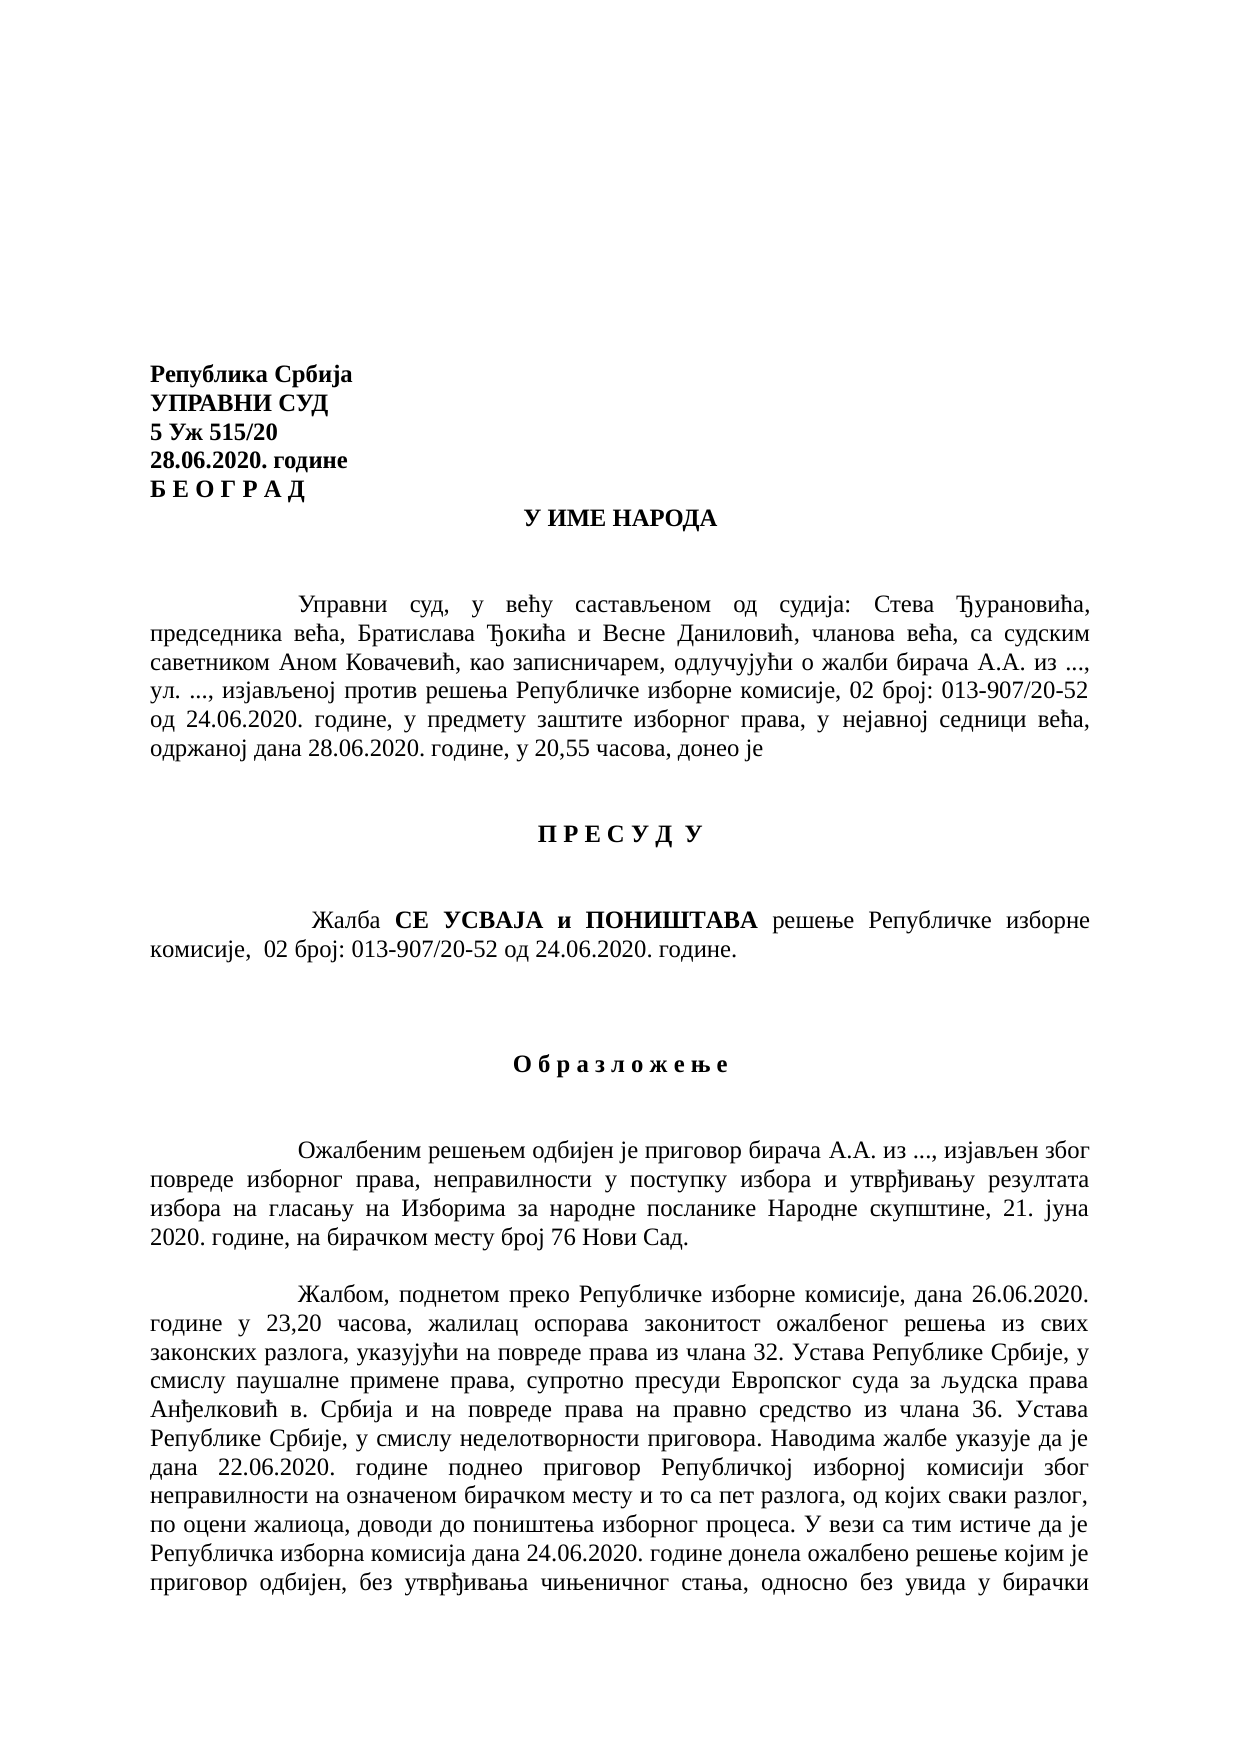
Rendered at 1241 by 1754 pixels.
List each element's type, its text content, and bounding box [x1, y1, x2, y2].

text Управни суд, у већу састављеном од судија: Стева Ђурановића, председника већа, Братислава Ђокића и Весне Даниловић, чланова већа, са судским саветником Аном Ковачевић, као записничарем, одлучујући о жалби бирача А.А. из ..., ул. ..., изјављеној против решења Републичке изборне комисије, 02 број: 013-907/20-52 од 24.06.2020. године, у предмету заштите изборног права, у нејавној седници већа, одржаној дана 28.06.2020. године, у 20,55 часова, донео је [150, 589, 1090, 762]
text Жалбом, поднетом преко Републичке изборне комисије, дана 26.06.2020. године у 23,20 часова, жалилац оспорава законитост ожалбеног решења из свих законских разлога, указујући на повреде права из члана 32. Устава Републике Србије, у смислу паушалне примене права, супротно пресуди Европског суда за људска права Анђелковић в. Србија и на повреде права на правно средство из члана 36. Устава Републике Србије, у смислу неделотворности приговора. Наводима жалбе указује да је дана 22.06.2020. године поднео приговор Републичкоj изборној комисији због неправилности на означеном бирачком месту и то са пет разлога, од којих сваки разлог, по оцени жалиоца, доводи до поништења изборног процеса. У вези са тим истиче да је Републичка изборна комисија дана 24.06.2020. године донела ожалбено решење којим је приговор одбијен, без утврђивања чињеничног стања, односно без увида у бирачки [150, 1279, 1090, 1595]
text Б Е О Г Р А Д [150, 474, 1090, 503]
text 5 Уж 515/20 [150, 417, 1090, 445]
text УПРАВНИ СУД [150, 388, 1090, 417]
text П Р Е С У Д У [150, 819, 1090, 848]
text У ИМЕ НАРОДА [150, 503, 1090, 532]
text Ожалбеним решењем одбијен је приговор бирача А.А. из ..., изјављен због повреде изборног права, неправилности у поступку избора и утврђивању резултата избора на гласању на Изборима за народне посланике Народне скупштине, 21. јуна 2020. године, на бирачком месту број 76 Нови Сад. [150, 1135, 1090, 1250]
text Република Србија [150, 148, 1090, 388]
text О б р а з л о ж е њ е [150, 1049, 1090, 1078]
text Жалба СЕ УСВАЈА и ПОНИШТАВА решење Републичке изборне комисије, 02 број: 013-907/20-52 од 24.06.2020. године. [150, 905, 1090, 963]
text 28.06.2020. године [150, 445, 1090, 474]
